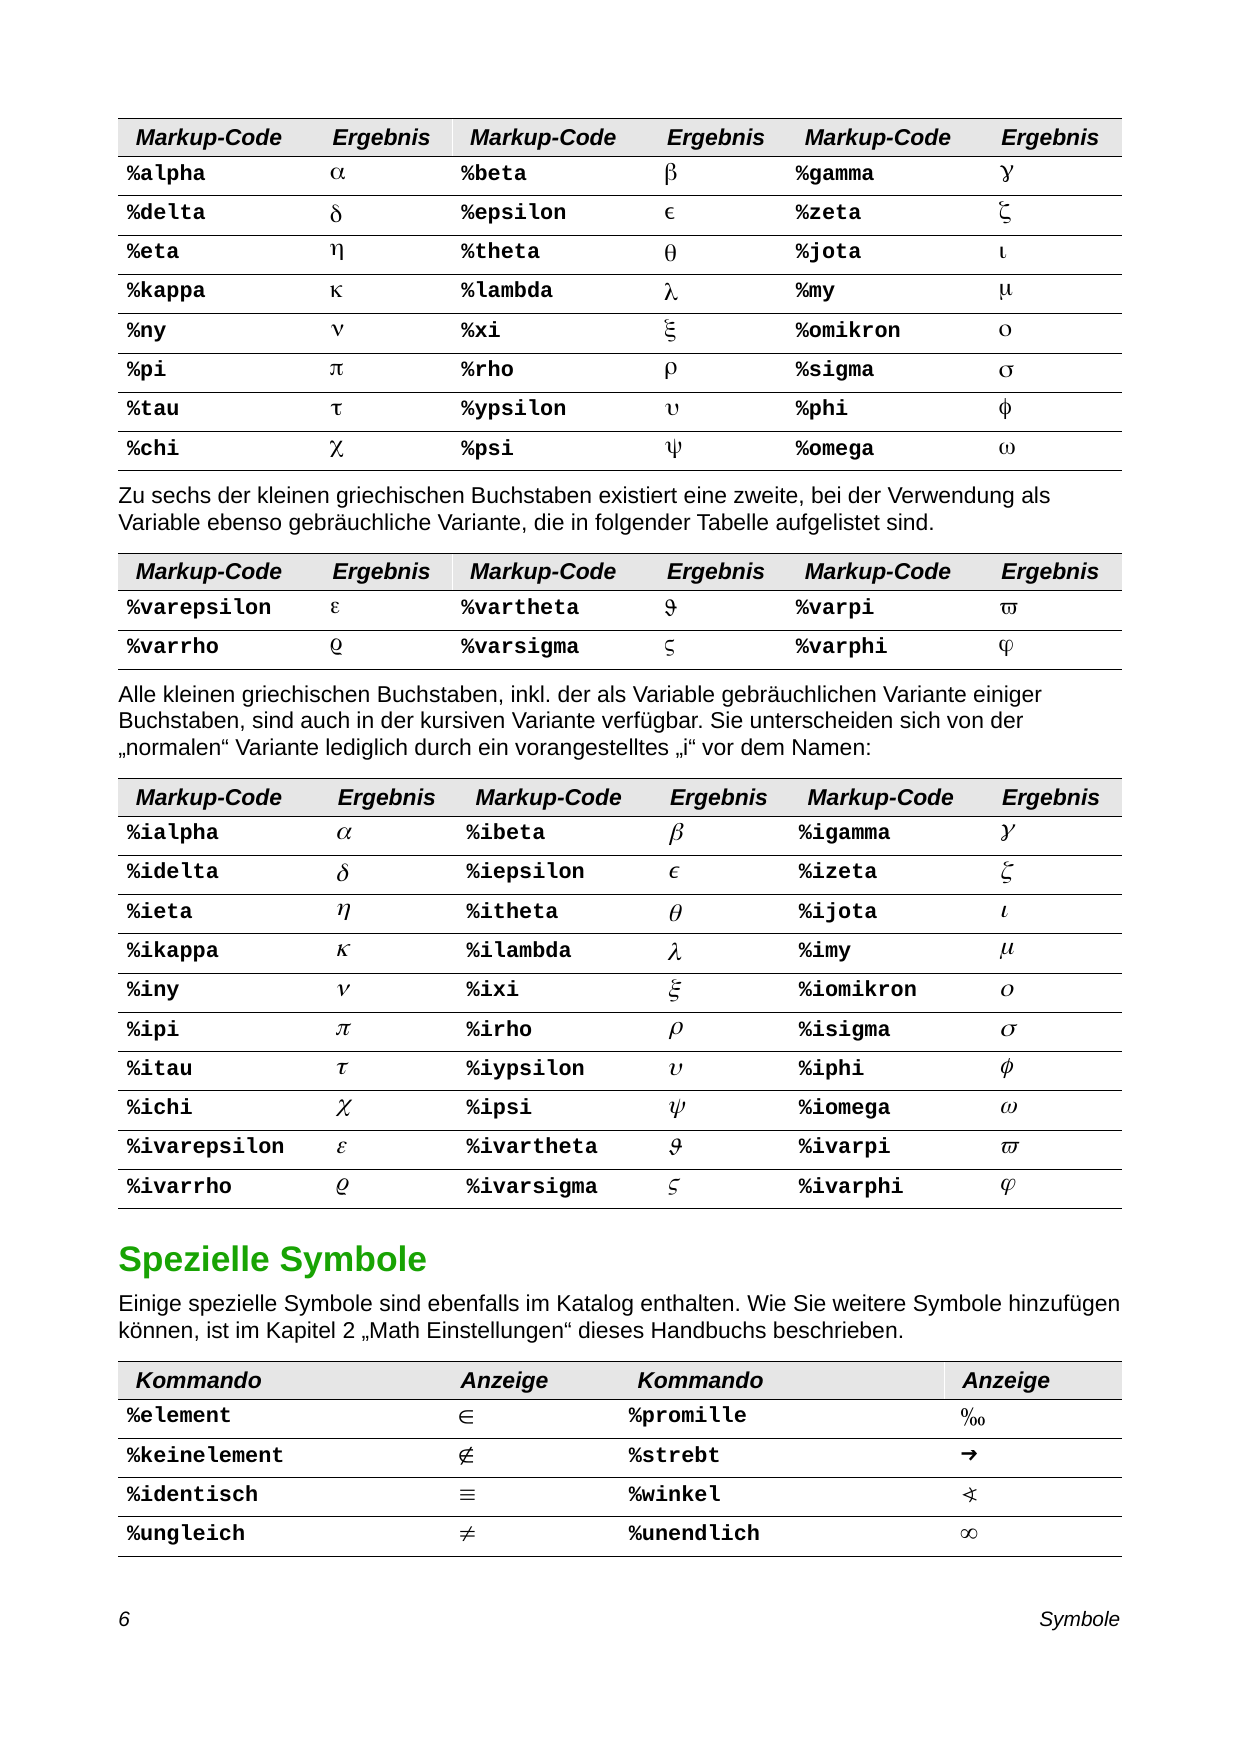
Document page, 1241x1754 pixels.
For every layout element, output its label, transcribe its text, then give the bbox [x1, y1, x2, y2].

table_cell %itheta [458, 895, 652, 933]
table_cell %ilambda [458, 934, 652, 973]
table_cell [984, 1091, 1122, 1130]
table_header Markup-Code [787, 554, 984, 590]
table_cell %izeta [790, 856, 984, 894]
table_cell %ivarphi [790, 1170, 984, 1208]
table_cell [984, 1170, 1122, 1208]
table_cell %jota [787, 236, 984, 274]
table_header Ergebnis [984, 779, 1122, 816]
table_cell [984, 1052, 1122, 1090]
table_cell %varphi [787, 631, 984, 669]
table_cell %varpi [787, 591, 984, 630]
table_cell [984, 354, 1122, 392]
table_cell [320, 1052, 458, 1090]
table_cell [652, 895, 790, 933]
table_cell %beta [453, 157, 649, 195]
table_cell %ivarepsilon [118, 1131, 320, 1169]
table_cell %kappa [118, 275, 315, 313]
table_header Markup-Code [790, 779, 984, 816]
table_cell [945, 1517, 1122, 1556]
table_cell [443, 1400, 620, 1438]
table_cell %iepsilon [458, 856, 652, 894]
table_cell %varrho [118, 631, 315, 669]
subtitle Spezielle Symbole [118, 1238, 1122, 1278]
table_cell [649, 631, 787, 669]
text Zu sechs der kleinen griechischen Buchstaben existiert eine zweite, bei der Verwendung als Variable ebenso gebräuchliche Variante, die in folgender Tabelle aufgelistet sind. [118, 482, 1122, 535]
table_cell [984, 591, 1122, 630]
table_cell [315, 631, 452, 669]
table_cell %vartheta [453, 591, 649, 630]
table_header Ergebnis [315, 554, 452, 590]
table_cell [315, 236, 452, 274]
table_cell %sigma [787, 354, 984, 392]
table_cell %ieta [118, 895, 320, 933]
table_header Markup-Code [787, 119, 984, 156]
table_cell %ivarrho [118, 1170, 320, 1208]
table_cell [984, 157, 1122, 195]
table_cell %igamma [790, 817, 984, 855]
table_cell [652, 1091, 790, 1130]
table_cell [652, 1052, 790, 1090]
table_cell [984, 895, 1122, 933]
table_cell [315, 314, 452, 352]
table_cell %idelta [118, 856, 320, 894]
table_header Markup-Code [453, 554, 649, 590]
table_header Ergebnis [649, 119, 787, 156]
table_cell [315, 432, 452, 470]
table_header Markup-Code [118, 119, 315, 156]
table_header Anzeige [945, 1362, 1122, 1399]
table_cell [984, 974, 1122, 1012]
table_cell [315, 196, 452, 234]
table_cell %rho [453, 354, 649, 392]
table_cell [315, 393, 452, 431]
table_header Ergebnis [984, 119, 1122, 156]
table_header Ergebnis [320, 779, 458, 816]
table_cell %tau [118, 393, 315, 431]
table_cell [320, 1131, 458, 1169]
table_cell %zeta [787, 196, 984, 234]
table_cell %gamma [787, 157, 984, 195]
table_cell [649, 236, 787, 274]
table_cell %chi [118, 432, 315, 470]
table_cell [652, 1131, 790, 1169]
table_cell %my [787, 275, 984, 313]
table_cell %eta [118, 236, 315, 274]
table_cell %ipi [118, 1013, 320, 1051]
table_cell [984, 817, 1122, 855]
table_cell %ungleich [118, 1517, 443, 1556]
table_cell [984, 275, 1122, 313]
table_cell %irho [458, 1013, 652, 1051]
table_cell [649, 354, 787, 392]
table_cell %ivartheta [458, 1131, 652, 1169]
table_cell %delta [118, 196, 315, 234]
table_cell [320, 856, 458, 894]
table_cell %ivarpi [790, 1131, 984, 1169]
table_cell %iomikron [790, 974, 984, 1012]
table_cell [649, 157, 787, 195]
table_cell [320, 934, 458, 973]
table_cell %ikappa [118, 934, 320, 973]
table_cell %ialpha [118, 817, 320, 855]
table_header Anzeige [443, 1362, 620, 1399]
table_cell %psi [453, 432, 649, 470]
table_cell [649, 591, 787, 630]
table_cell [652, 1013, 790, 1051]
table_cell %theta [453, 236, 649, 274]
table_cell %winkel [620, 1478, 944, 1516]
table_cell %omikron [787, 314, 984, 352]
table_cell [443, 1517, 620, 1556]
table_header Markup-Code [118, 554, 315, 590]
table_cell %promille [620, 1400, 944, 1438]
table_cell %imy [790, 934, 984, 973]
table_cell %identisch [118, 1478, 443, 1516]
table_header Markup-Code [118, 779, 320, 816]
table_cell [945, 1478, 1122, 1516]
table_cell %omega [787, 432, 984, 470]
table_cell %epsilon [453, 196, 649, 234]
table_cell %ibeta [458, 817, 652, 855]
table_cell [320, 1170, 458, 1208]
table_cell %iomega [790, 1091, 984, 1130]
table_cell %element [118, 1400, 443, 1438]
table_header Markup-Code [453, 119, 649, 156]
table_cell [984, 934, 1122, 973]
table_cell %isigma [790, 1013, 984, 1051]
table_cell %xi [453, 314, 649, 352]
table_cell %ypsilon [453, 393, 649, 431]
table_cell %lambda [453, 275, 649, 313]
table_cell [945, 1400, 1122, 1438]
table_cell [984, 393, 1122, 431]
table_cell [649, 432, 787, 470]
table_cell %strebt [620, 1439, 944, 1477]
table_cell [320, 817, 458, 855]
table_cell [652, 856, 790, 894]
table_cell [652, 817, 790, 855]
table_header Kommando [118, 1362, 443, 1399]
table_cell %ivarsigma [458, 1170, 652, 1208]
table_cell [443, 1439, 620, 1477]
table_cell [984, 631, 1122, 669]
table_cell %itau [118, 1052, 320, 1090]
table_cell [945, 1439, 1122, 1477]
table_cell %phi [787, 393, 984, 431]
table_cell %unendlich [620, 1517, 944, 1556]
table_cell %pi [118, 354, 315, 392]
table_cell [649, 393, 787, 431]
table_cell [649, 196, 787, 234]
table_cell %varsigma [453, 631, 649, 669]
table_cell [315, 157, 452, 195]
table_cell [984, 1131, 1122, 1169]
table_cell [984, 314, 1122, 352]
table_cell [984, 236, 1122, 274]
table_cell [320, 1013, 458, 1051]
table_cell [652, 934, 790, 973]
table_cell %ny [118, 314, 315, 352]
table_cell [984, 1013, 1122, 1051]
table_cell [320, 974, 458, 1012]
table_cell %varepsilon [118, 591, 315, 630]
table_cell %iypsilon [458, 1052, 652, 1090]
table_cell [320, 895, 458, 933]
table_cell %keinelement [118, 1439, 443, 1477]
table_cell %ichi [118, 1091, 320, 1130]
table_cell [320, 1091, 458, 1130]
table_header Ergebnis [652, 779, 790, 816]
table_cell [984, 432, 1122, 470]
table_header Kommando [620, 1362, 944, 1399]
table_cell %ipsi [458, 1091, 652, 1130]
table_cell [652, 974, 790, 1012]
table_cell %ixi [458, 974, 652, 1012]
table_cell [315, 354, 452, 392]
table_header Ergebnis [984, 554, 1122, 590]
table_header Ergebnis [315, 119, 452, 156]
table_cell [649, 314, 787, 352]
table_cell [315, 275, 452, 313]
table_cell %iphi [790, 1052, 984, 1090]
table_cell [984, 196, 1122, 234]
table_header Markup-Code [458, 779, 652, 816]
text Alle kleinen griechischen Buchstaben, inkl. der als Variable gebräuchlichen Variante einiger Buchstaben, sind auch in der kursiven Variante verfügbar. Sie unterscheiden sich von der „normalen“ Variante lediglich durch ein vorangestelltes „i“ vor dem Namen: [118, 681, 1122, 760]
text Einige spezielle Symbole sind ebenfalls im Katalog enthalten. Wie Sie weitere Symbole hinzufügen können, ist im Kapitel 2 „Math Einstellungen“ dieses Handbuchs beschrieben. [118, 1290, 1122, 1343]
table_header Ergebnis [649, 554, 787, 590]
table_cell [315, 591, 452, 630]
table_cell [652, 1170, 790, 1208]
table_cell [649, 275, 787, 313]
table_cell %alpha [118, 157, 315, 195]
table_cell %ijota [790, 895, 984, 933]
table_cell [443, 1478, 620, 1516]
table_cell %iny [118, 974, 320, 1012]
table_cell [984, 856, 1122, 894]
